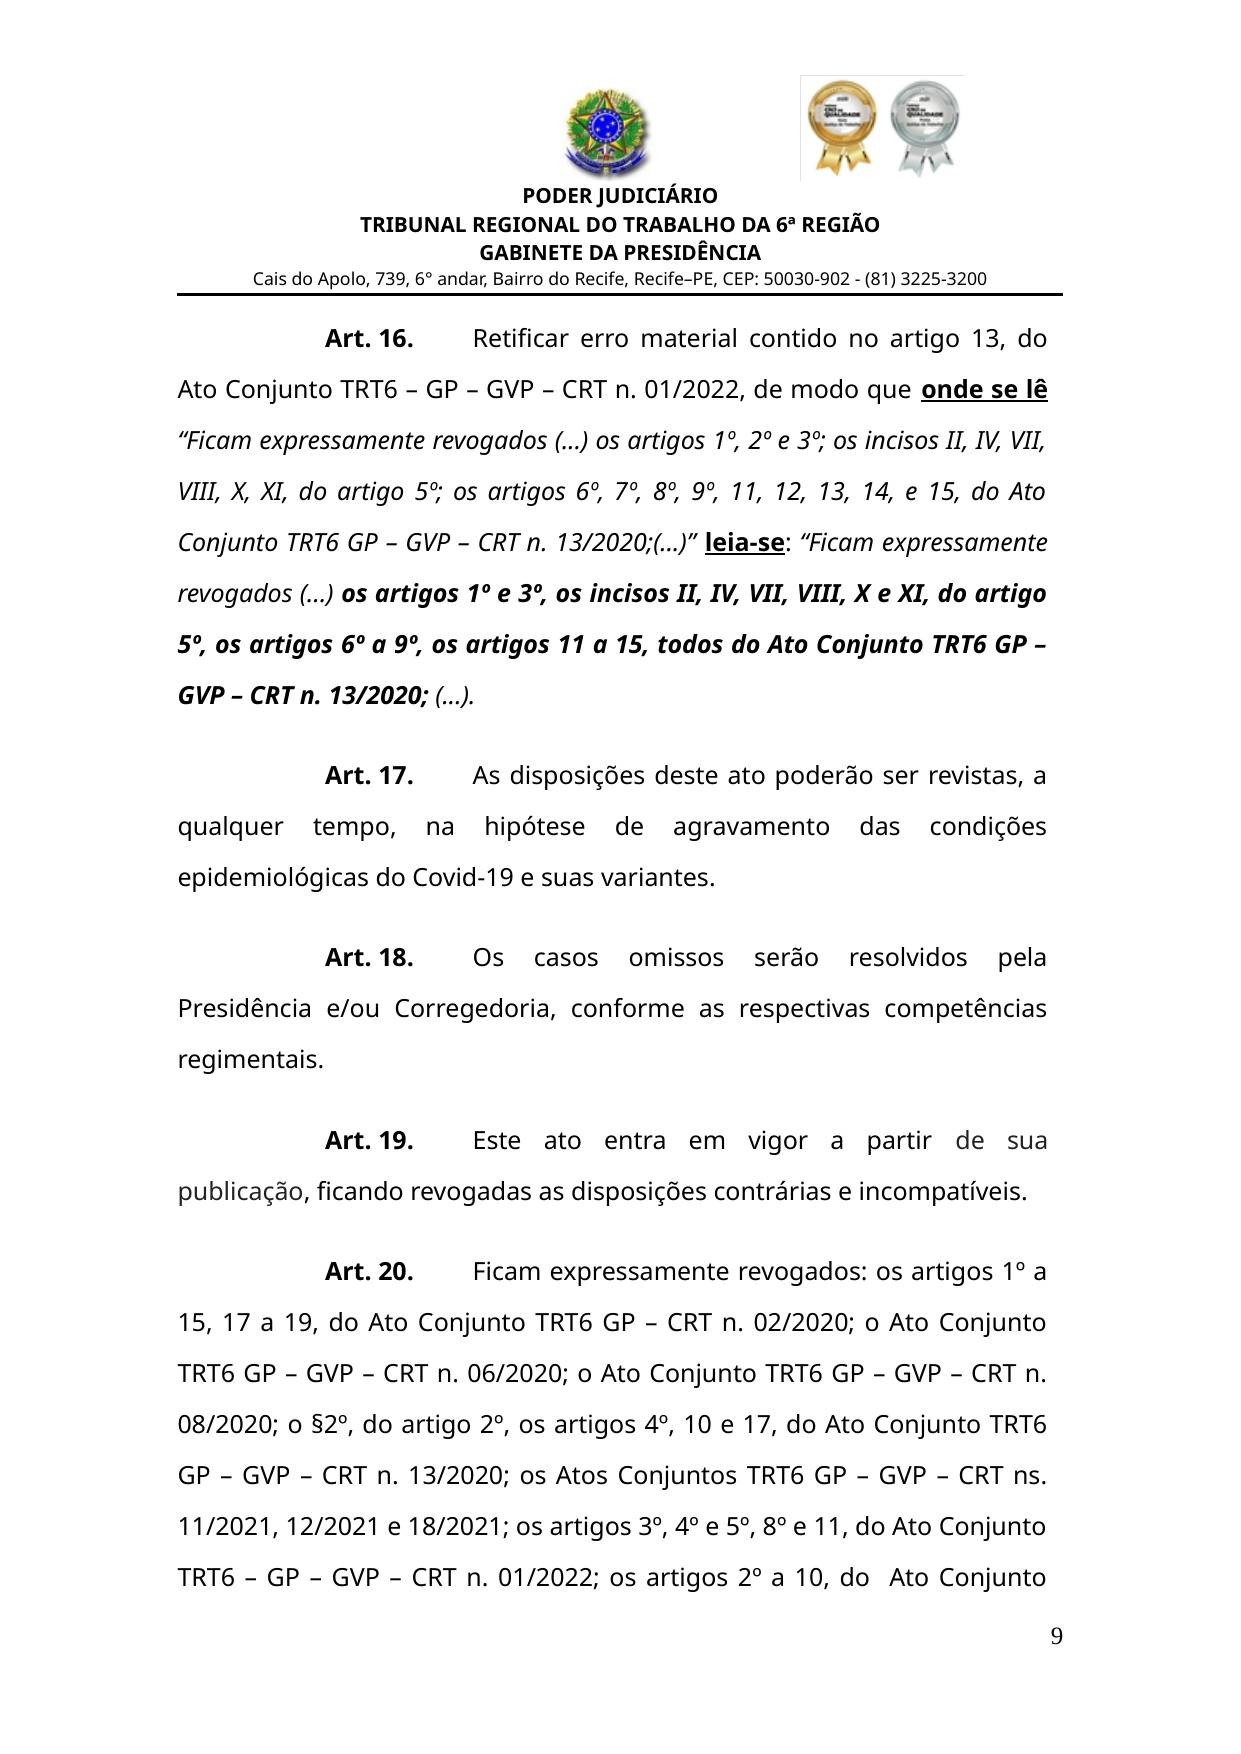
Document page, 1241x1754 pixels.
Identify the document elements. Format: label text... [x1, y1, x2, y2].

picture [562, 87, 653, 182]
text Art. 20. Ficam expressamente revogados: os artigos 1º a 15, 17 a 19, do Ato Conjunto TRT6 GP – CRT n. 02/2020; o Ato Conjunto TRT6 GP – GVP – CRT n. 06/2020; o Ato Conjunto TRT6 GP – GVP – CRT n. 08/2020; o §2º, do artigo 2º, os artigos 4º, 10 e 17, do Ato Conjunto TRT6 GP – GVP – CRT n. 13/2020; os Atos Conjuntos TRT6 GP – GVP – CRT ns. 11/2021, 12/2021 e 18/2021; os artigos 3º, 4º e 5º, 8º e 11, do Ato Conjunto TRT6 – GP – GVP – CRT n. 01/2022; os artigos 2º a 10, do Ato Conjunto [177, 1253, 1048, 1594]
text Art. 17. As disposições deste ato poderão ser revistas, a qualquer tempo, na hipótese de agravamento das condições epidemiológicas do Covid-19 e suas variantes. [177, 758, 1048, 894]
text Art. 18. Os casos omissos serão resolvidos pela Presidência e/ou Corregedoria, conforme as respectivas competências regimentais. [177, 940, 1048, 1076]
text Art. 19. Este ato entra em vigor a partir de sua publicação, ficando revogadas as disposições contrárias e incompatíveis. [177, 1122, 1048, 1207]
picture [799, 74, 965, 181]
text Art. 16. Retificar erro material contido no artigo 13, do Ato Conjunto TRT6 – GP – GVP – CRT n. 01/2022, de modo que onde se lê “Ficam expressamente revogados (...) os artigos 1º, 2º e 3º; os incisos II, IV, VII, VIII, X, XI, do artigo 5º; os artigos 6º, 7º, 8º, 9º, 11, 12, 13, 14, e 15, do Ato Conjunto TRT6 GP – GVP – CRT n. 13/2020;(...)” leia-se: “Ficam expressamente revogados (...) os artigos 1º e 3º, os incisos II, IV, VII, VIII, X e XI, do artigo 5º, os artigos 6º a 9º, os artigos 11 a 15, todos do Ato Conjunto TRT6 GP – GVP – CRT n. 13/2020; (...). [177, 320, 1048, 712]
